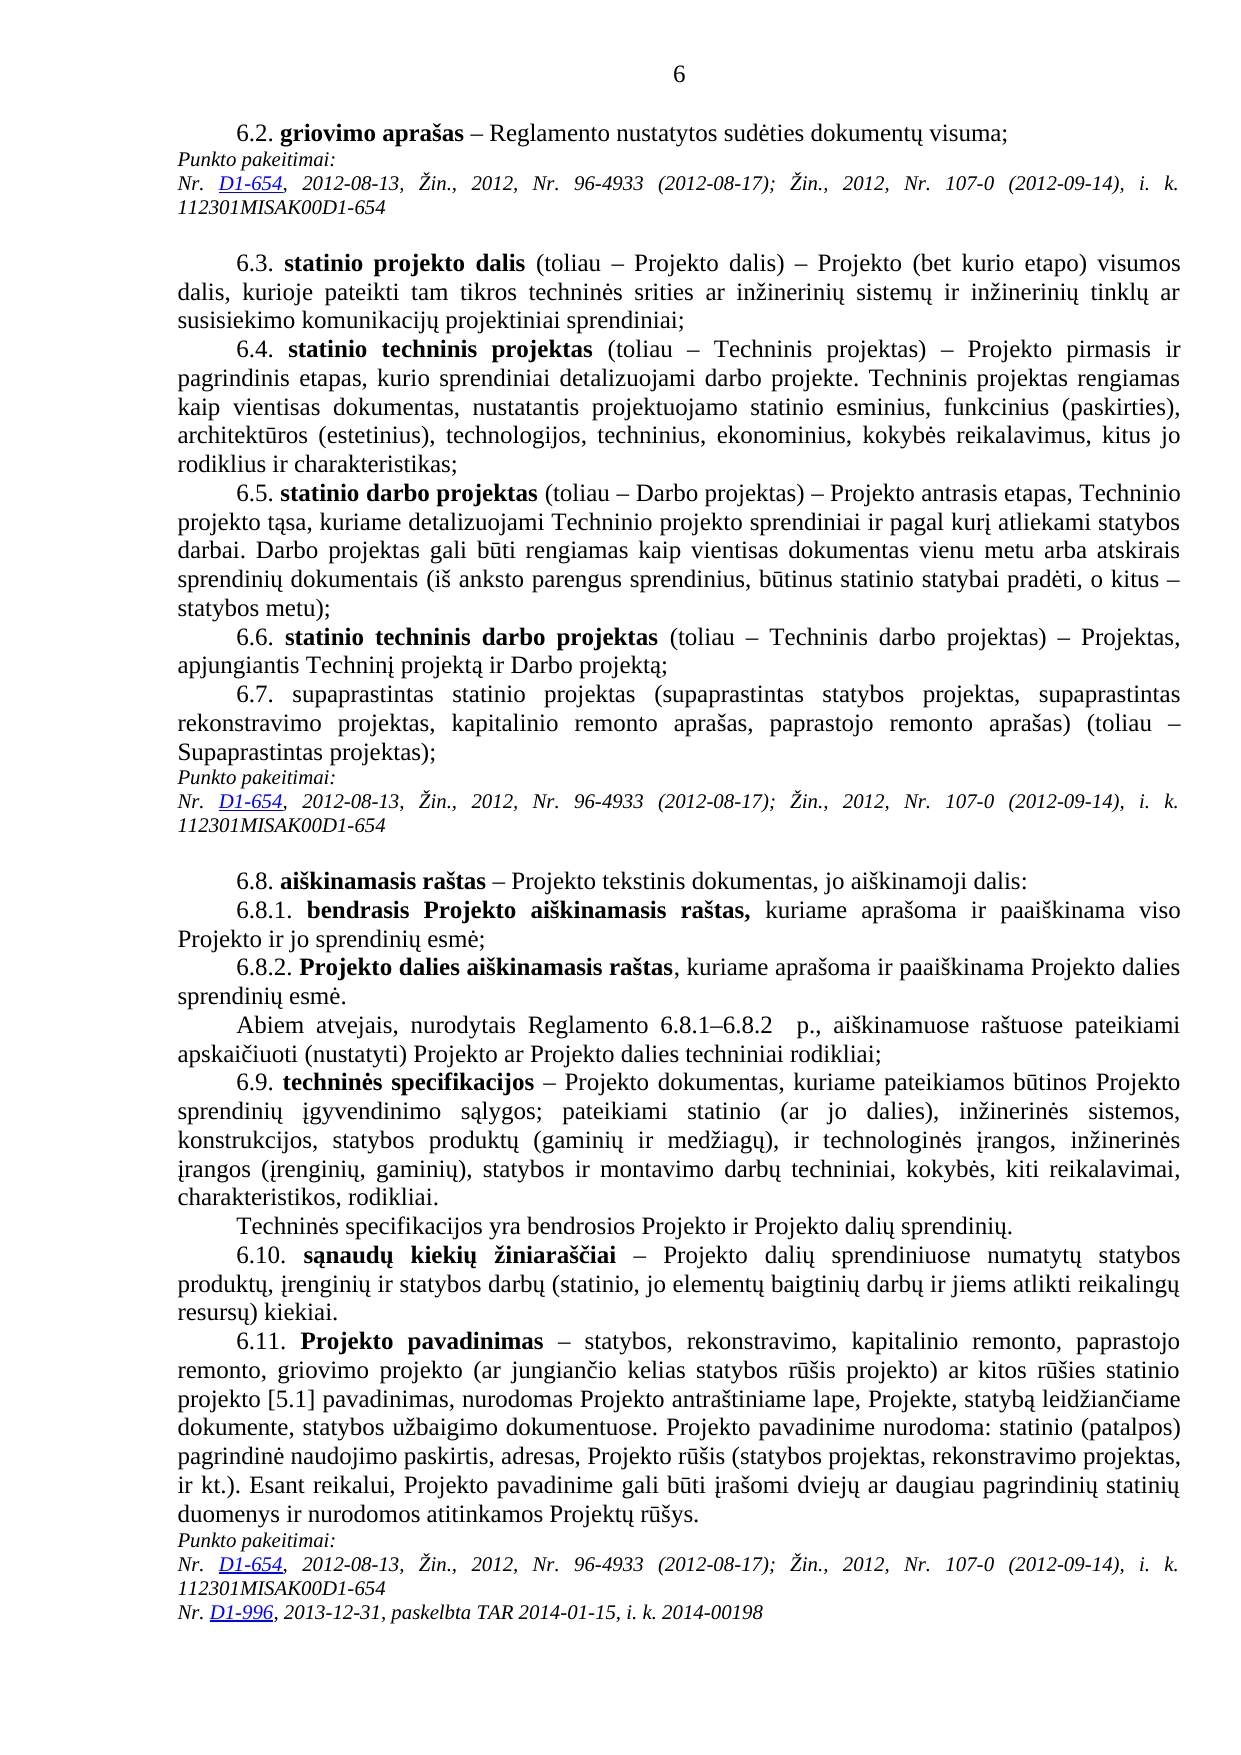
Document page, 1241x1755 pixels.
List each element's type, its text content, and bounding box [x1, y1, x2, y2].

text 6.8.2. Projekto dalies aiškinamasis raštas, kuriame aprašoma ir paaiškinama Projekto dalies sprendinių esmė. [177, 952, 1181, 1010]
text 6.7. supaprastintas statinio projektas (supaprastintas statybos projektas, supaprastintas rekonstravimo projektas, kapitalinio remonto aprašas, paprastojo remonto aprašas) (toliau – Supaprastintas projektas); [177, 679, 1181, 765]
text 6.3. statinio projekto dalis (toliau – Projekto dalis) – Projekto (bet kurio etapo) visumos dalis, kurioje pateikti tam tikros techninės srities ar inžinerinių sistemų ir inžinerinių tinklų ar susisiekimo komunikacijų projektiniai sprendiniai; [177, 248, 1181, 334]
text 6.9. techninės specifikacijos – Projekto dokumentas, kuriame pateikiamos būtinos Projekto sprendinių įgyvendinimo sąlygos; pateikiami statinio (ar jo dalies), inžinerinės sistemos, konstrukcijos, statybos produktų (gaminių ir medžiagų), ir technologinės įrangos, inžinerinės įrangos (įrenginių, gaminių), statybos ir montavimo darbų techniniai, kokybės, kiti reikalavimai, charakteristikos, rodikliai. [177, 1067, 1181, 1211]
text Punkto pakeitimai: [177, 765, 1181, 789]
text Techninės specifikacijos yra bendrosios Projekto ir Projekto dalių sprendinių. [177, 1211, 1181, 1240]
text 6.8. aiškinamasis raštas – Projekto tekstinis dokumentas, jo aiškinamoji dalis: [177, 866, 1181, 895]
text Nr. D1-996, 2013-12-31, paskelbta TAR 2014-01-15, i. k. 2014-00198 [177, 1600, 1181, 1624]
text Punkto pakeitimai: [177, 147, 1181, 171]
text 6.11. Projekto pavadinimas – statybos, rekonstravimo, kapitalinio remonto, paprastojo remonto, griovimo projekto (ar jungiančio kelias statybos rūšis projekto) ar kitos rūšies statinio projekto [5.1] pavadinimas, nurodomas Projekto antraštiniame lape, Projekte, statybą leidžiančiame dokumente, statybos užbaigimo dokumentuose. Projekto pavadinime nurodoma: statinio (patalpos) pagrindinė naudojimo paskirtis, adresas, Projekto rūšis (statybos projektas, rekonstravimo projektas, ir kt.). Esant reikalui, Projekto pavadinime gali būti įrašomi dviejų ar daugiau pagrindinių statinių duomenys ir nurodomos atitinkamos Projektų rūšys. [177, 1326, 1181, 1527]
text Abiem atvejais, nurodytais Reglamento 6.8.1–6.8.2 p., aiškinamuose raštuose pateikiami apskaičiuoti (nustatyti) Projekto ar Projekto dalies techniniai rodikliai; [177, 1010, 1181, 1067]
text 6.6. statinio techninis darbo projektas (toliau – Techninis darbo projektas) – Projektas, apjungiantis Techninį projektą ir Darbo projektą; [177, 622, 1181, 679]
text Nr. D1-654, 2012-08-13, Žin., 2012, Nr. 96-4933 (2012-08-17); Žin., 2012, Nr. 107-0 (2012-09-14), i. k. 112301MISAK00D1-654 [177, 1552, 1181, 1600]
text Nr. D1-654, 2012-08-13, Žin., 2012, Nr. 96-4933 (2012-08-17); Žin., 2012, Nr. 107-0 (2012-09-14), i. k. 112301MISAK00D1-654 [177, 171, 1181, 219]
text 6.10. sąnaudų kiekių žiniaraščiai – Projekto dalių sprendiniuose numatytų statybos produktų, įrenginių ir statybos darbų (statinio, jo elementų baigtinių darbų ir jiems atlikti reikalingų resursų) kiekiai. [177, 1240, 1181, 1326]
text 6.4. statinio techninis projektas (toliau – Techninis projektas) – Projekto pirmasis ir pagrindinis etapas, kurio sprendiniai detalizuojami darbo projekte. Techninis projektas rengiamas kaip vientisas dokumentas, nustatantis projektuojamo statinio esminius, funkcinius (paskirties), architektūros (estetinius), technologijos, techninius, ekonominius, kokybės reikalavimus, kitus jo rodiklius ir charakteristikas; [177, 334, 1181, 478]
text 6.5. statinio darbo projektas (toliau – Darbo projektas) – Projekto antrasis etapas, Techninio projekto tąsa, kuriame detalizuojami Techninio projekto sprendiniai ir pagal kurį atliekami statybos darbai. Darbo projektas gali būti rengiamas kaip vientisas dokumentas vienu metu arba atskirais sprendinių dokumentais (iš anksto parengus sprendinius, būtinus statinio statybai pradėti, o kitus – statybos metu); [177, 478, 1181, 622]
text Punkto pakeitimai: [177, 1527, 1181, 1552]
text 6.2. griovimo aprašas – Reglamento nustatytos sudėties dokumentų visuma; [177, 118, 1181, 147]
text 6.8.1. bendrasis Projekto aiškinamasis raštas, kuriame aprašoma ir paaiškinama viso Projekto ir jo sprendinių esmė; [177, 895, 1181, 952]
text Nr. D1-654, 2012-08-13, Žin., 2012, Nr. 96-4933 (2012-08-17); Žin., 2012, Nr. 107-0 (2012-09-14), i. k. 112301MISAK00D1-654 [177, 789, 1181, 837]
